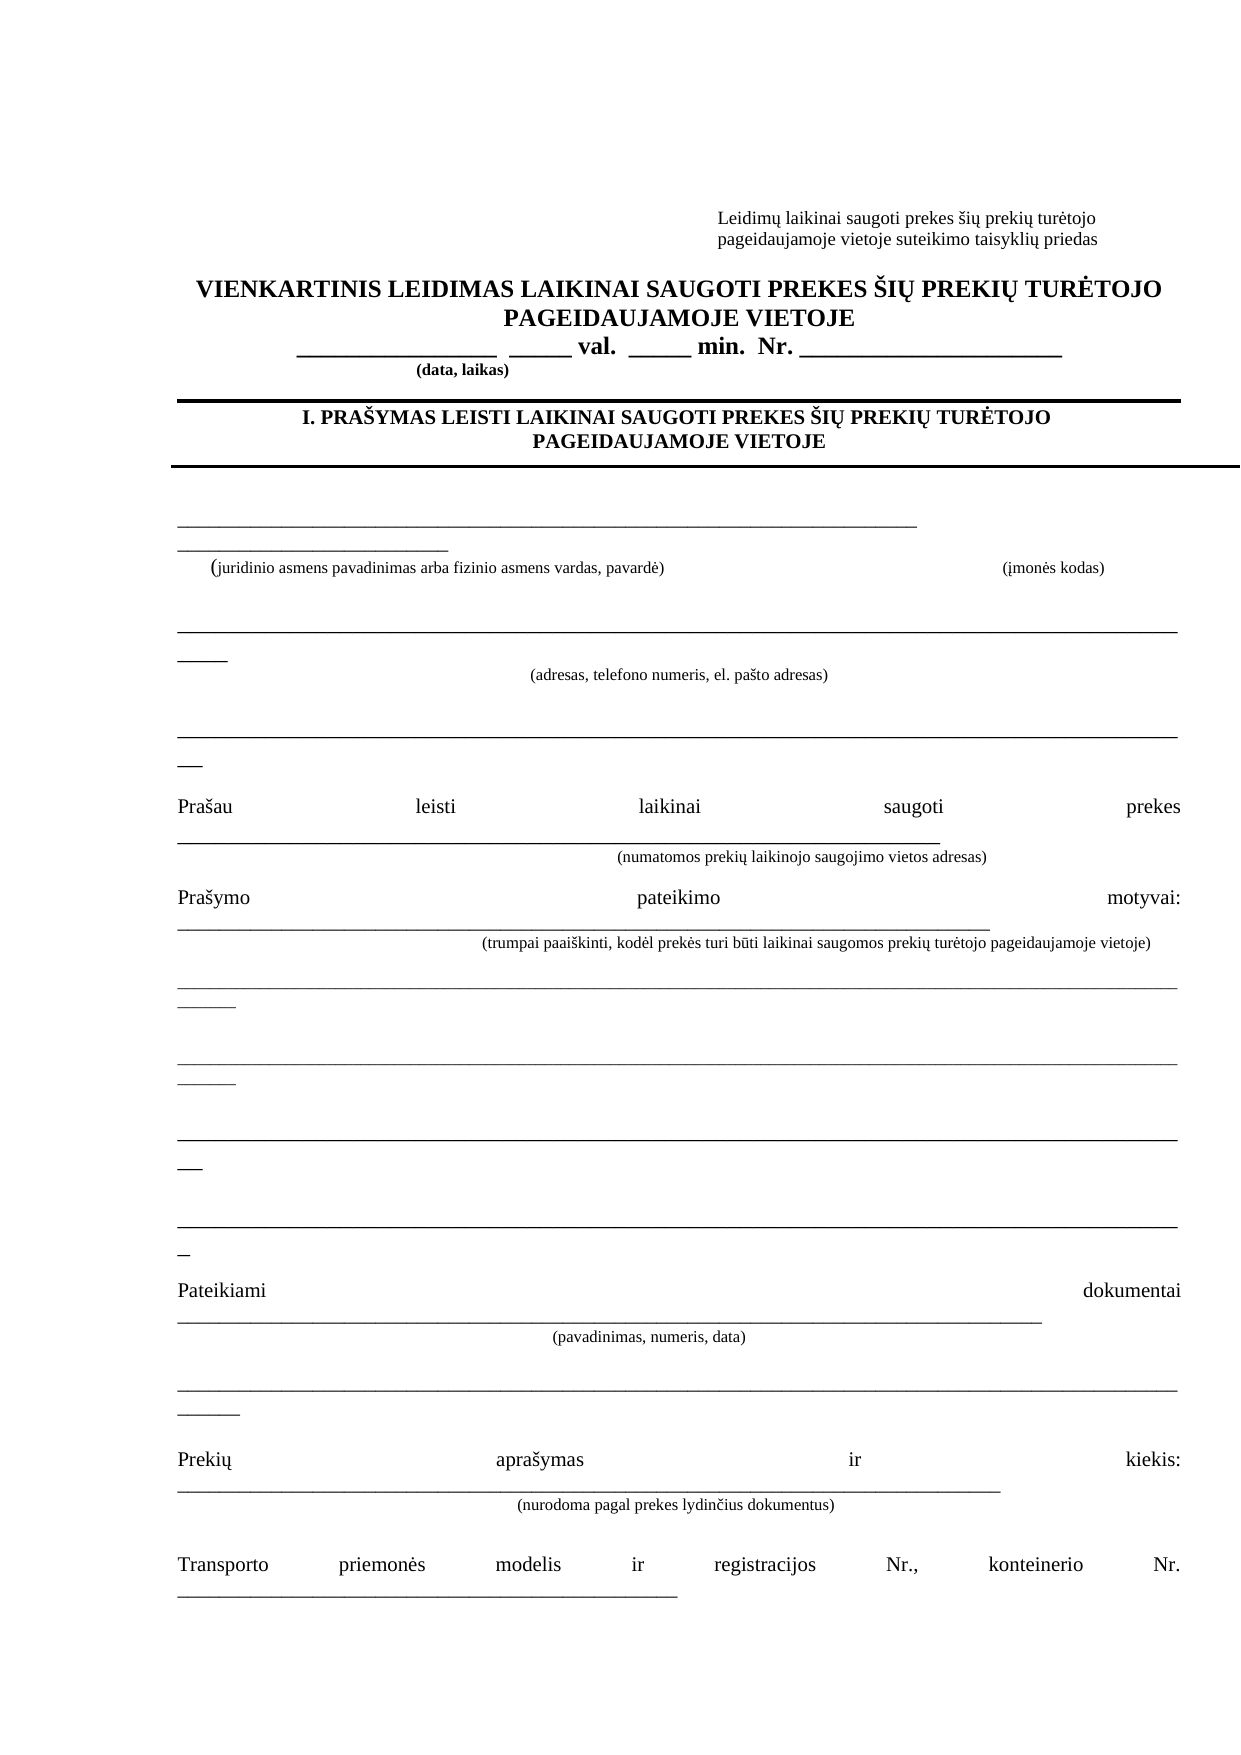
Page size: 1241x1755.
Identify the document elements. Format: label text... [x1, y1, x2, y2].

text __________________________________________________________________________________ [177, 712, 1181, 770]
text (adresas, telefono numeris, el. pašto adresas) [177, 664, 1181, 684]
text Leidimų laikinai saugoti prekes šių prekių turėtojo pageidaujamoje vietoje suteikimo taisyklių priedas [717, 207, 1181, 250]
text Pateikiami dokumentai ___________________________________________________________________________________ [177, 1278, 1181, 1326]
text PAGEIDAUJAMOJE VIETOJE [177, 429, 1181, 453]
text Prašau leisti laikinai saugoti prekes _____________________________________________________________ [177, 794, 1181, 847]
text Prekių aprašymas ir kiekis: _______________________________________________________________________________ [177, 1447, 1181, 1495]
text (data, laikas) [177, 360, 1181, 379]
text _______________________________________________________________________________________________________________________________ [177, 1048, 1181, 1087]
text _________________________________________________________________________________ [177, 1202, 1181, 1259]
text I. PRAŠYMAS LEISTI LAIKINAI SAUGOTI PREKES ŠIŲ PREKIŲ TURĖTOJO [177, 403, 1181, 429]
text (juridinio asmens pavadinimas arba fizinio asmens vardas, pavardė) (įmonės kodas) [177, 554, 1181, 578]
text Transporto priemonės modelis ir registracijos Nr., konteinerio Nr. ________________________________________________ [177, 1552, 1181, 1600]
text ________________ _____ val. _____ min. Nr. _____________________ [177, 331, 1181, 360]
text Prašymo pateikimo motyvai: ______________________________________________________________________________ [177, 885, 1181, 933]
text (pavadinimas, numeris, data) [177, 1326, 1181, 1346]
text __________________________________________________________________________________ [177, 1115, 1181, 1173]
text _______________________________________________________________________ __________________________ [177, 506, 1181, 554]
text VIENKARTINIS LEIDIMAS LAIKINAI SAUGOTI PREKES ŠIŲ PREKIŲ TURĖTOJO PAGEIDAUJAMOJE VIETOJE [177, 274, 1181, 331]
text _______________________________________________________________________________________________________________________________ [177, 972, 1181, 1010]
text ______________________________________________________________________________________________________ [177, 1370, 1181, 1418]
text (trumpai paaiškinti, kodėl prekės turi būti laikinai saugomos prekių turėtojo pageidaujamoje vietoje) [177, 933, 1181, 952]
text ____________________________________________________________________________________ [177, 607, 1181, 664]
text (nurodoma pagal prekes lydinčius dokumentus) [177, 1495, 1181, 1514]
text (numatomos prekių laikinojo saugojimo vietos adresas) [177, 847, 1181, 866]
